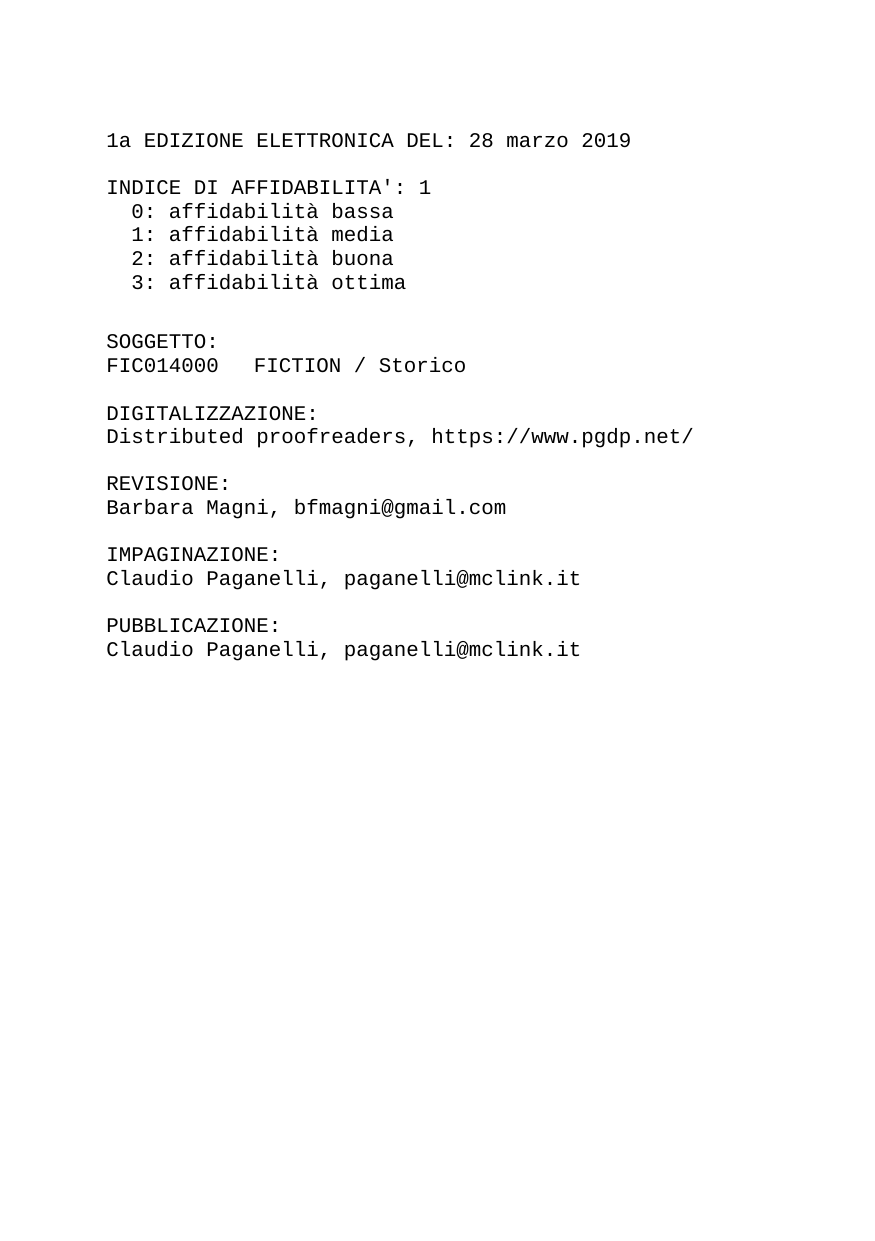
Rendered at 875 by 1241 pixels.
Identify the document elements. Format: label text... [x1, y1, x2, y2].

text Distributed proofreaders, https://www.pgdp.net/ [106, 426, 768, 450]
text PUBBLICAZIONE: [106, 615, 768, 639]
text 1: affidabilità media [106, 224, 768, 248]
text DIGITALIZZAZIONE: [106, 402, 768, 426]
text SOGGETTO: [106, 332, 768, 355]
text IMPAGINAZIONE: [106, 544, 768, 568]
text 3: affidabilità ottima [106, 272, 768, 295]
text FIC014000 FICTION / Storico [106, 355, 768, 379]
text 2: affidabilità buona [106, 248, 768, 272]
text INDICE DI AFFIDABILITA': 1 [106, 177, 768, 201]
text Claudio Paganelli, paganelli@mclink.it [106, 568, 768, 592]
text REVISIONE: [106, 473, 768, 497]
text 1a EDIZIONE ELETTRONICA DEL: 28 marzo 2019 [106, 130, 768, 153]
text Barbara Magni, bfmagni@gmail.com [106, 497, 768, 521]
text Claudio Paganelli, paganelli@mclink.it [106, 639, 768, 663]
text 0: affidabilità bassa [106, 201, 768, 224]
